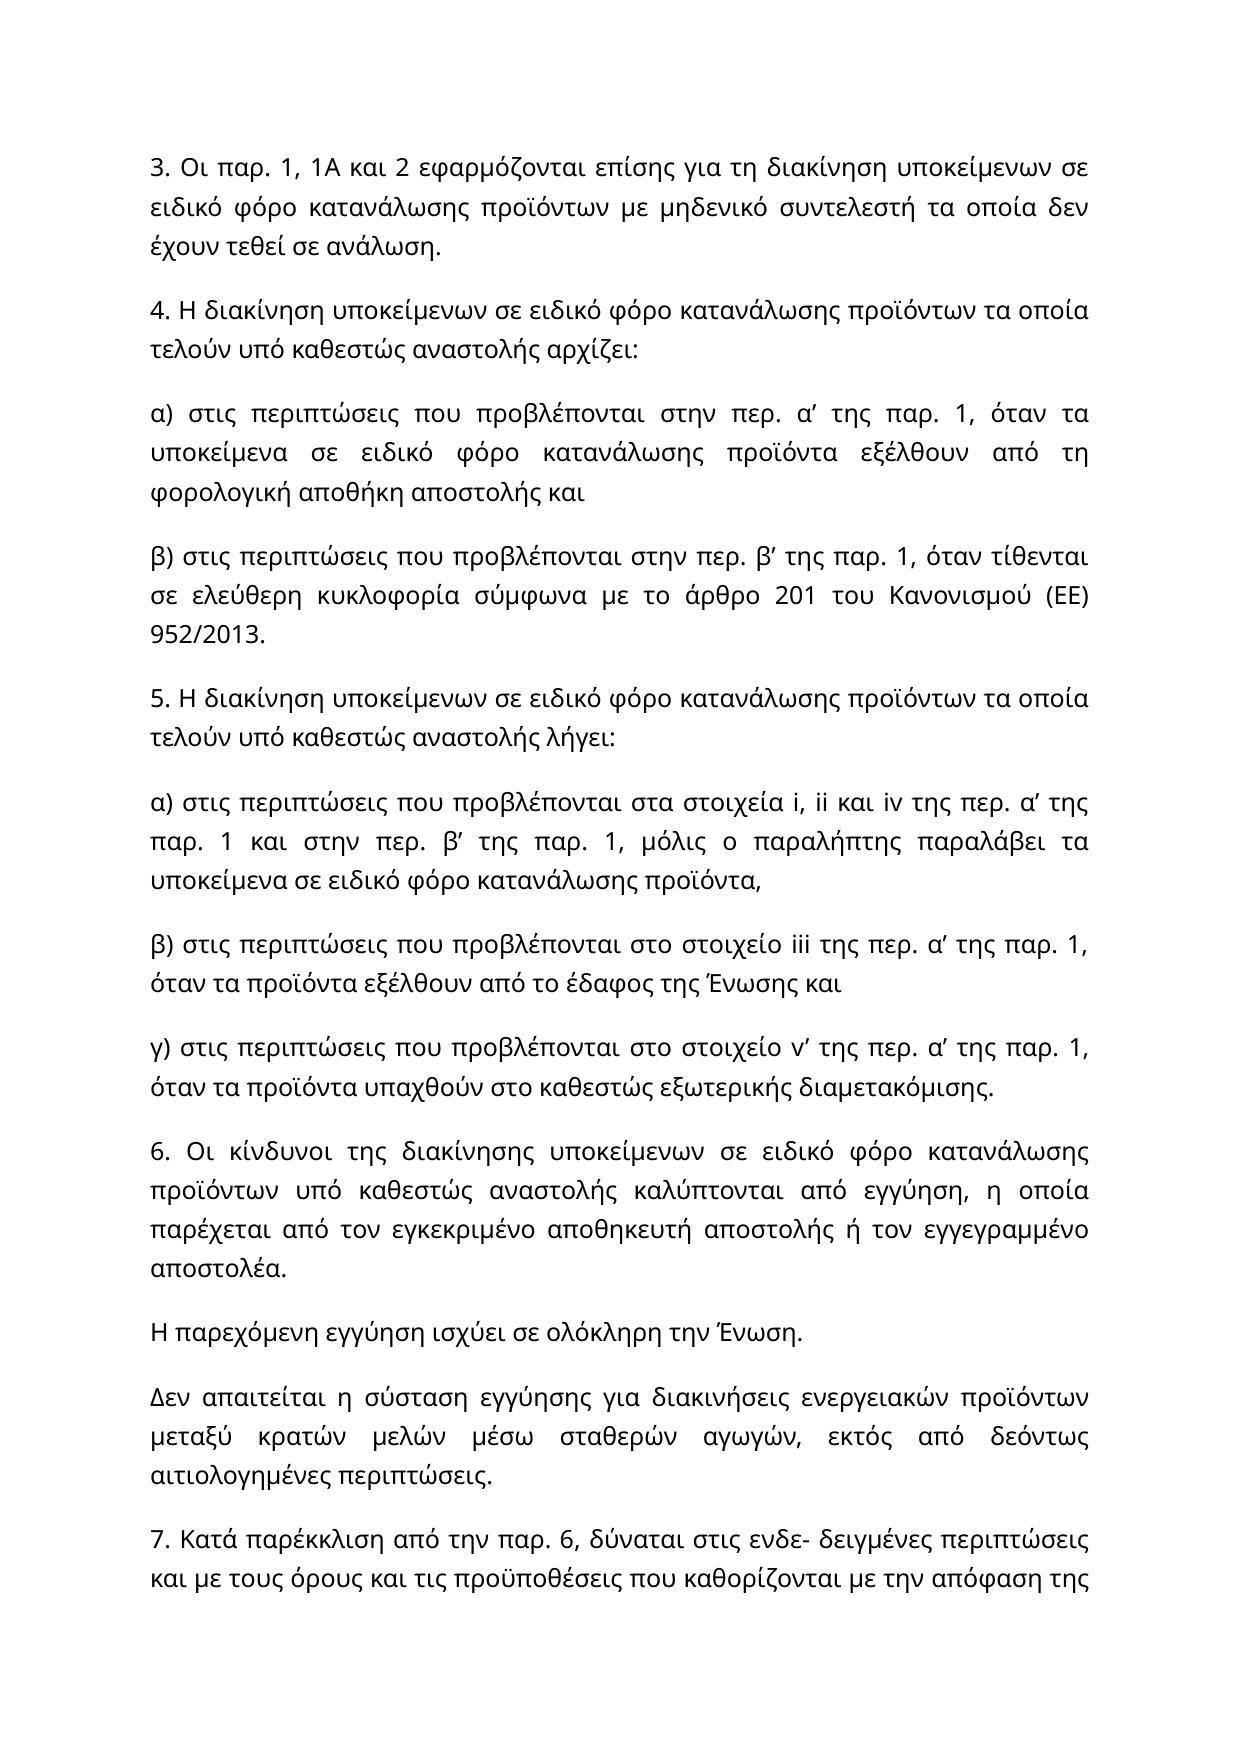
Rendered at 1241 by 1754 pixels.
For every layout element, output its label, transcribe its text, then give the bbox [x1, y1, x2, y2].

text α) στις περιπτώσεις που προβλέπονται στην περ. α’ της παρ. 1, όταν τα υποκείμενα σε ειδικό φόρο κατανάλωσης προϊόντα εξέλθουν από τη φορολογική αποθήκη αποστολής και [150, 396, 1090, 508]
text γ) στις περιπτώσεις που προβλέπονται στο στοιχείο v’ της περ. α’ της παρ. 1, όταν τα προϊόντα υπαχθούν στο καθεστώς εξωτερικής διαμετακόμισης. [150, 1030, 1090, 1103]
text 4. Η διακίνηση υποκείμενων σε ειδικό φόρο κατανάλωσης προϊόντων τα οποία τελούν υπό καθεστώς αναστολής αρχίζει: [150, 292, 1090, 366]
text 6. Οι κίνδυνοι της διακίνησης υποκείμενων σε ειδικό φόρο κατανάλωσης προϊόντων υπό καθεστώς αναστολής καλύπτονται από εγγύηση, η οποία παρέχεται από τον εγκεκριμένο αποθηκευτή αποστολής ή τον εγγεγραμμένο αποστολέα. [150, 1133, 1090, 1285]
text Δεν απαιτείται η σύσταση εγγύησης για διακινήσεις ενεργειακών προϊόντων μεταξύ κρατών μελών μέσω σταθερών αγωγών, εκτός από δεόντως αιτιολογημένες περιπτώσεις. [150, 1379, 1090, 1492]
text 3. Οι παρ. 1, 1Α και 2 εφαρμόζονται επίσης για τη διακίνηση υποκείμενων σε ειδικό φόρο κατανάλωσης προϊόντων με μηδενικό συντελεστή τα οποία δεν έχουν τεθεί σε ανάλωση. [150, 150, 1090, 262]
text β) στις περιπτώσεις που προβλέπονται στο στοιχείο iii της περ. α’ της παρ. 1, όταν τα προϊόντα εξέλθουν από το έδαφος της Ένωσης και [150, 927, 1090, 1000]
text Η παρεχόμενη εγγύηση ισχύει σε ολόκληρη την Ένωση. [150, 1315, 1090, 1349]
text α) στις περιπτώσεις που προβλέπονται στα στοιχεία i, ii και iv της περ. α’ της παρ. 1 και στην περ. β’ της παρ. 1, μόλις ο παραλήπτης παραλάβει τα υποκείμενα σε ειδικό φόρο κατανάλωσης προϊόντα, [150, 784, 1090, 897]
text 5. Η διακίνηση υποκείμενων σε ειδικό φόρο κατανάλωσης προϊόντων τα οποία τελούν υπό καθεστώς αναστολής λήγει: [150, 681, 1090, 754]
text β) στις περιπτώσεις που προβλέπονται στην περ. β’ της παρ. 1, όταν τίθενται σε ελεύθερη κυκλοφορία σύμφωνα με το άρθρο 201 του Κανονισμού (ΕΕ) 952/2013. [150, 538, 1090, 651]
text 7. Κατά παρέκκλιση από την παρ. 6, δύναται στις ενδε- δειγμένες περιπτώσεις και με τους όρους και τις προϋποθέσεις που καθορίζονται με την απόφαση της [150, 1522, 1090, 1595]
